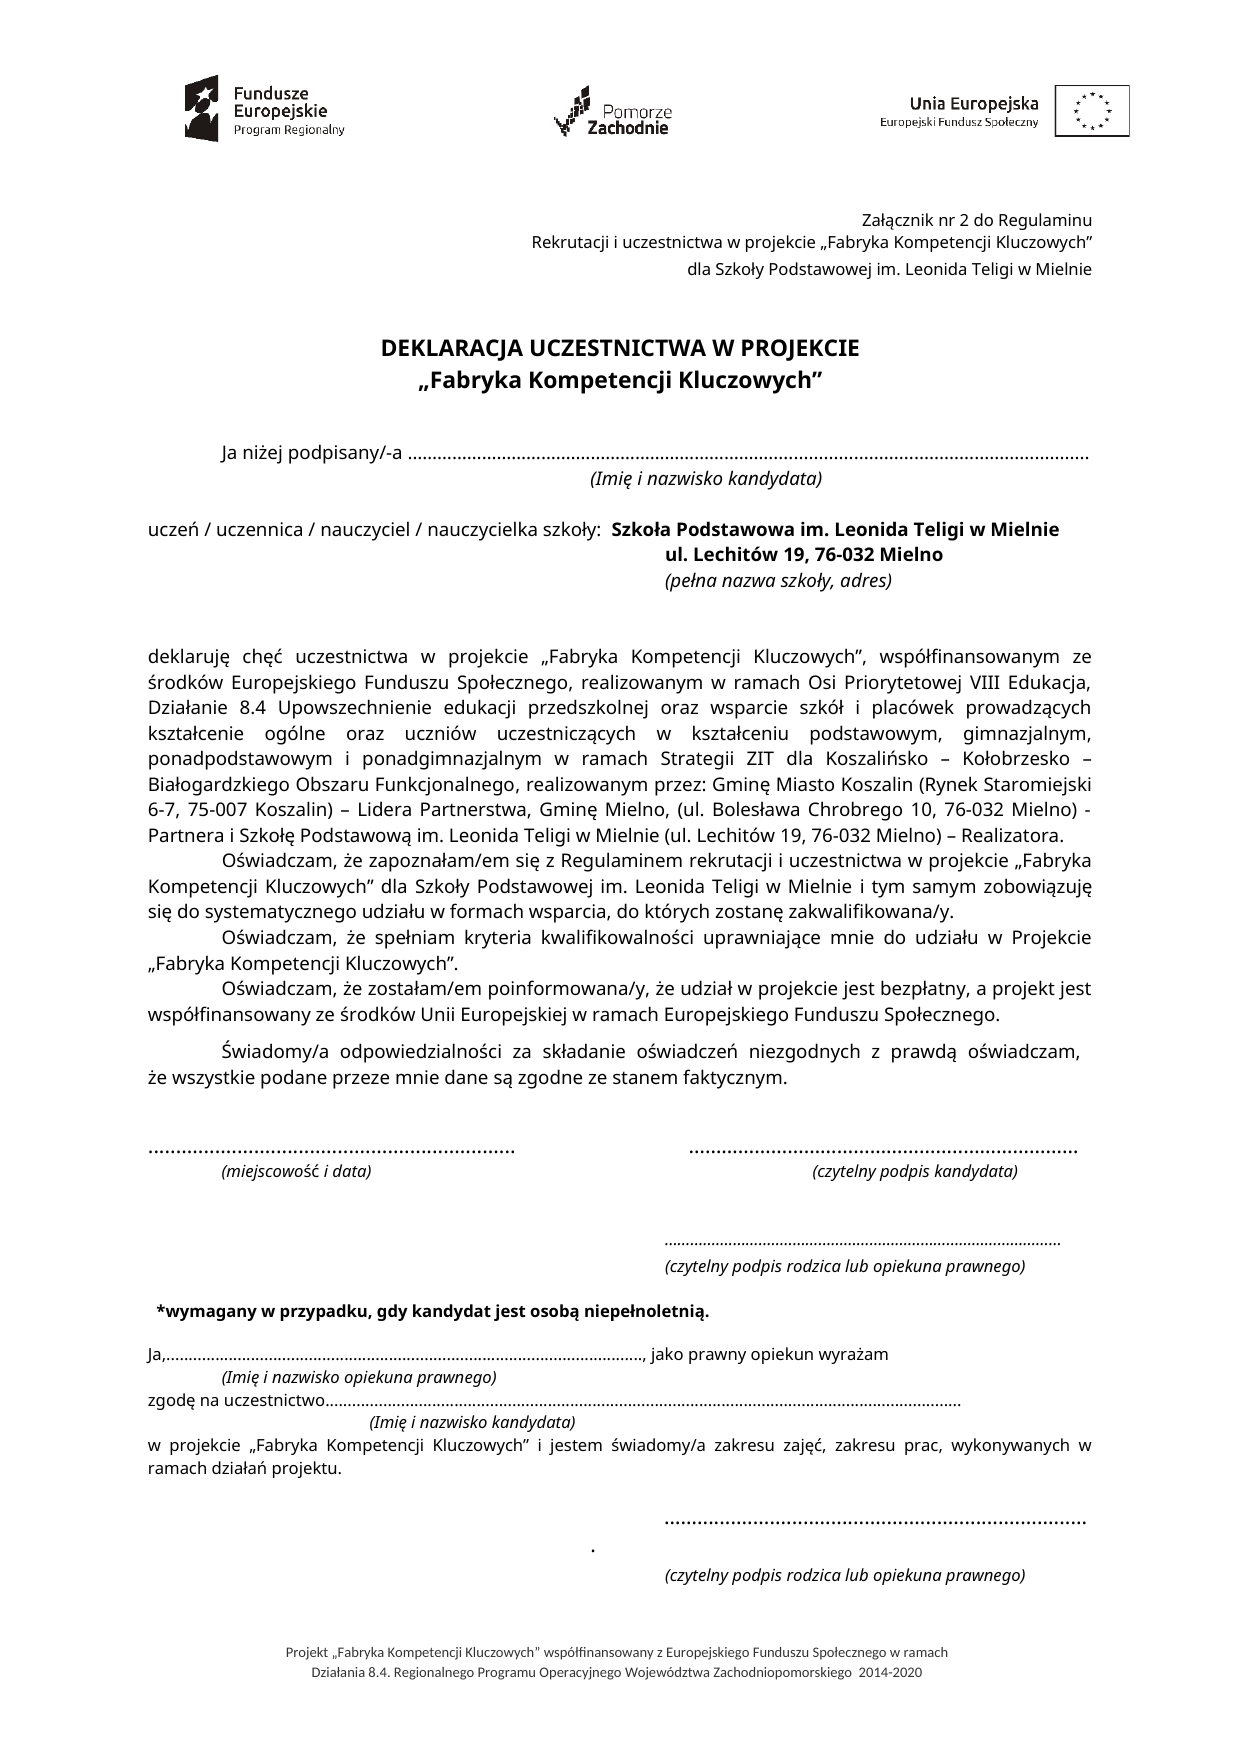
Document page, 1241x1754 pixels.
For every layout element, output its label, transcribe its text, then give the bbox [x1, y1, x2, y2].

text (Imię i nazwisko opiekuna prawnego) [148, 1366, 1092, 1388]
text dla Szkoły Podstawowej im. Leonida Teligi w Mielnie [148, 257, 1092, 280]
text ul. Lechitów 19, 76-032 Mielno (pełna nazwa szkoły, adres) [665, 541, 1092, 592]
text (Imię i nazwisko kandydata) [295, 1411, 1092, 1434]
text (miejscowość i data) (czytelny podpis kandydata) [148, 1159, 1092, 1182]
text „Fabryka Kompetencji Kluczowych” [148, 364, 1092, 395]
text (Imię i nazwisko kandydata) [516, 465, 1092, 490]
text ……....................................................................... [590, 1502, 1092, 1559]
text (czytelny podpis rodzica lub opiekuna prawnego) [148, 1250, 1092, 1278]
text (czytelny podpis rodzica lub opiekuna prawnego) [148, 1559, 1092, 1587]
text uczeń / uczennica / nauczyciel / nauczycielka szkoły: Szkoła Podstawowa im. Leonida Teligi w Mielnie [148, 516, 1092, 541]
text Oświadczam, że zapoznałam/em się z Regulaminem rekrutacji i uczestnictwa w projekcie „Fabryka Kompetencji Kluczowych” dla Szkoły Podstawowej im. Leonida Teligi w Mielnie i tym samym zobowiązuję się do systematycznego udziału w formach wsparcia, do których zostanę zakwalifikowana/y. [148, 848, 1092, 924]
text Rekrutacji i uczestnictwa w projekcie „Fabryka Kompetencji Kluczowych” [148, 231, 1092, 254]
text deklaruję chęć uczestnictwa w projekcie „Fabryka Kompetencji Kluczowych”, współfinansowanym ze środków Europejskiego Funduszu Społecznego, realizowanym w ramach Osi Priorytetowej VIII Edukacja, Działanie 8.4 Upowszechnienie edukacji przedszkolnej oraz wsparcie szkół i placówek prowadzących kształcenie ogólne oraz uczniów uczestniczących w kształceniu podstawowym, gimnazjalnym, ponadpodstawowym i ponadgimnazjalnym w ramach Strategii ZIT dla Koszalińsko – Kołobrzesko – Białogardzkiego Obszaru Funkcjonalnego, realizowanym przez: Gminę Miasto Koszalin (Rynek Staromiejski 6-7, 75-007 Koszalin) – Lidera Partnerstwa, Gminę Mielno, (ul. Bolesława Chrobrego 10, 76-032 Mielno) - Partnera i Szkołę Podstawową im. Leonida Teligi w Mielnie (ul. Lechitów 19, 76-032 Mielno) – Realizatora. [148, 643, 1092, 848]
text w projekcie „Fabryka Kompetencji Kluczowych” i jestem świadomy/a zakresu zajęć, zakresu prac, wykonywanych w ramach działań projektu. [148, 1434, 1092, 1479]
text Ja niżej podpisany/-a ………………………….……………………………………................................................................ [148, 439, 1092, 465]
text Oświadczam, że spełniam kryteria kwalifikowalności uprawniające mnie do udziału w Projekcie „Fabryka Kompetencji Kluczowych”. [148, 924, 1092, 975]
text Oświadczam, że zostałam/em poinformowana/y, że udział w projekcie jest bezpłatny, a projekt jest współfinansowany ze środków Unii Europejskiej w ramach Europejskiego Funduszu Społecznego. [148, 975, 1092, 1026]
text Świadomy/a odpowiedzialności za składanie oświadczeń niezgodnych z prawdą oświadczam, że wszystkie podane przeze mnie dane są zgodne ze stanem faktycznym. [148, 1039, 1092, 1090]
text DEKLARACJA UCZESTNICTWA W PROJEKCIE [148, 304, 1092, 364]
text *wymagany w przypadku, gdy kandydat jest osobą niepełnoletnią. [148, 1299, 1092, 1322]
text …………….………..………………………………………………………… [148, 1227, 1092, 1250]
text Ja,..........................................................................................................., jako prawny opiekun wyrażam [148, 1343, 1092, 1366]
text zgodę na uczestnictwo............................................................................................................................................... [148, 1388, 1092, 1411]
text Załącznik nr 2 do Regulaminu [148, 208, 1092, 231]
text .................................................................. …………………………………………..………………… [148, 1131, 1092, 1159]
